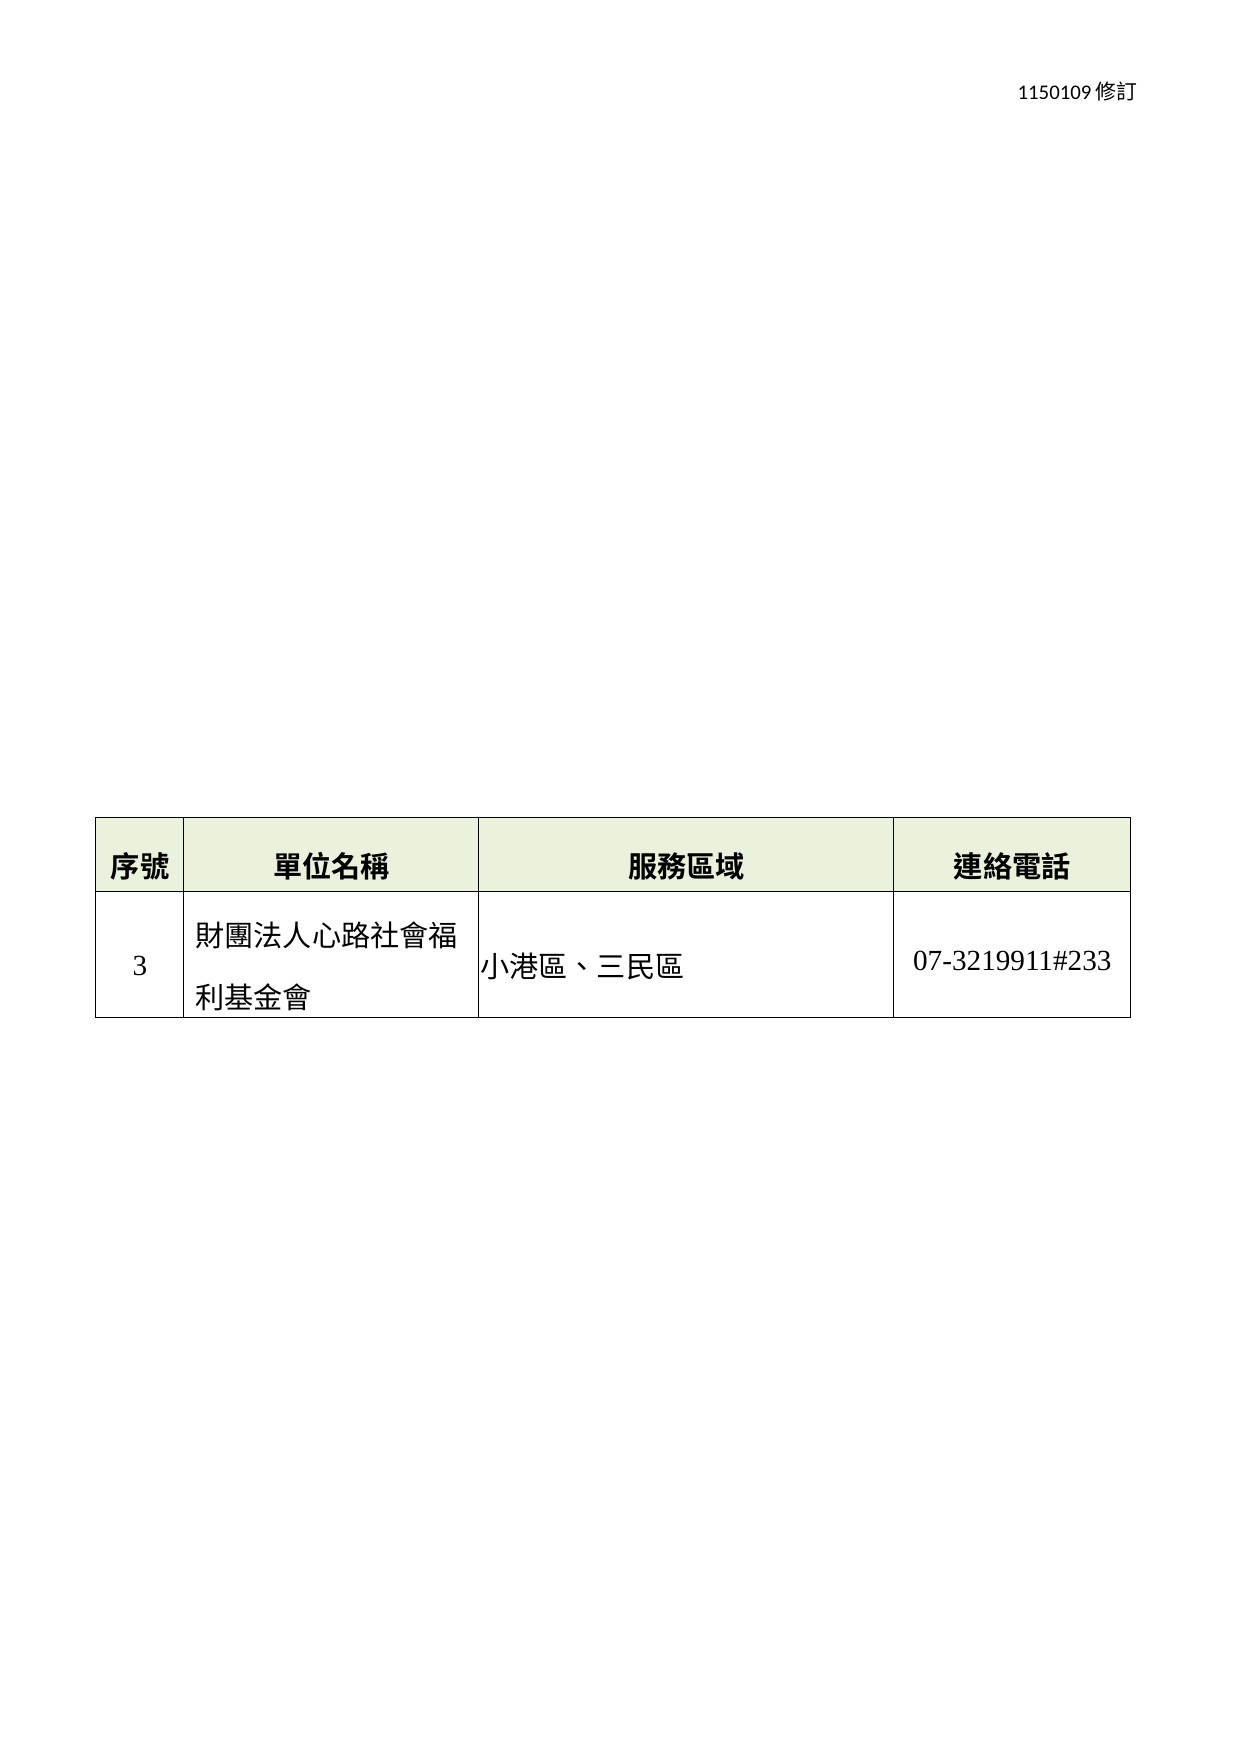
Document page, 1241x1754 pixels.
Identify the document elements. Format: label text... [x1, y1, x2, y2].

table_cell 3 [96, 892, 183, 1017]
table_cell 財團法人心路社會福利基金會 [184, 892, 478, 1017]
table_header 單位名稱 [184, 818, 478, 891]
table_header 服務區域 [479, 818, 893, 891]
table_header 連絡電話 [894, 818, 1130, 891]
table_cell 小港區、三民區 [479, 892, 893, 1017]
table_cell 07-3219911#233 [894, 892, 1130, 1017]
table_header 序號 [96, 818, 183, 891]
